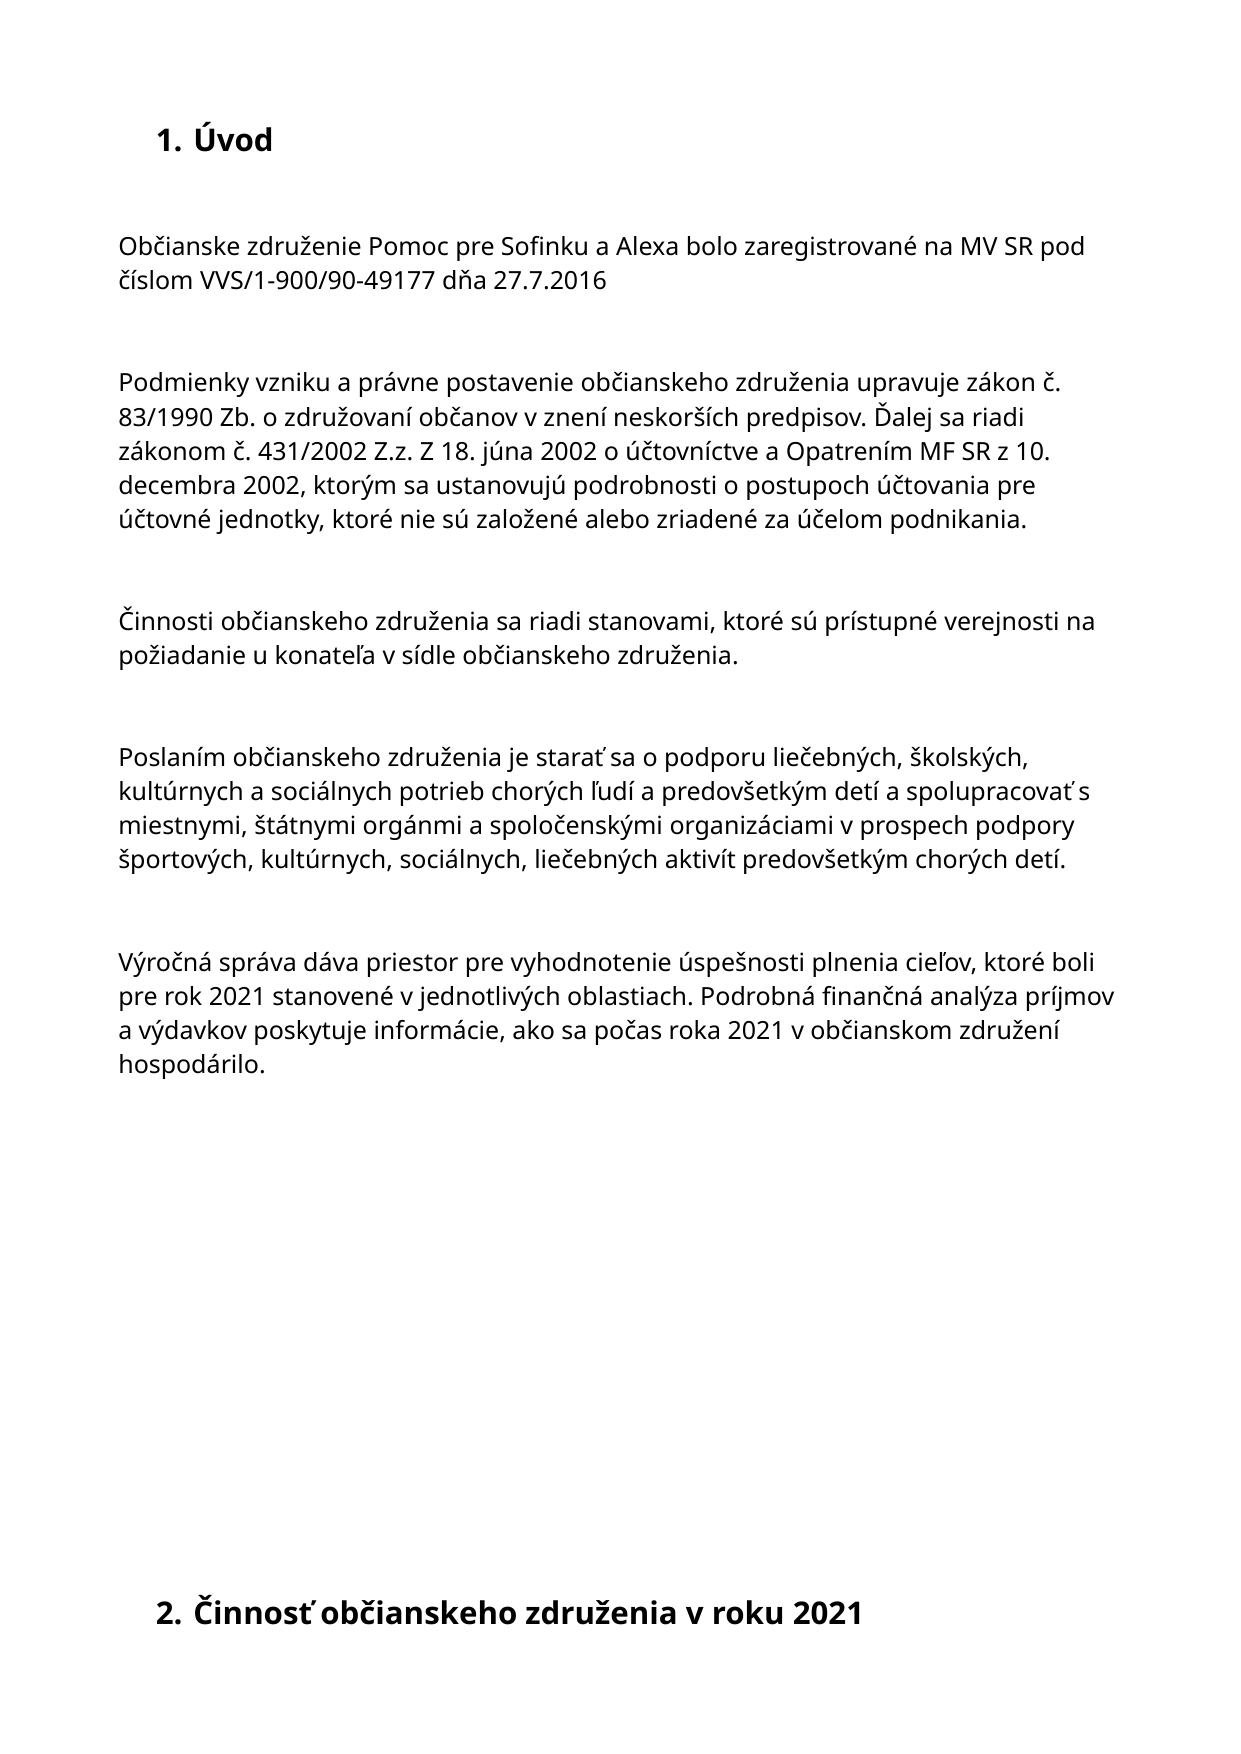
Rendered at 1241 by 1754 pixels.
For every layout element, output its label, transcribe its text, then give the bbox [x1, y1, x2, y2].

text Výročná správa dáva priestor pre vyhodnotenie úspešnosti plnenia cieľov, ktoré boli pre rok 2021 stanovené v jednotlivých oblastiach. Podrobná finančná analýza príjmov a výdavkov poskytuje informácie, ako sa počas roka 2021 v občianskom združení hospodárilo. [118, 944, 1122, 1080]
text Občianske združenie Pomoc pre Sofinku a Alexa bolo zaregistrované na MV SR pod číslom VVS/1-900/90-49177 dňa 27.7.2016 [118, 229, 1122, 297]
text Poslaním občianskeho združenia je starať sa o podporu liečebných, školských, kultúrnych a sociálnych potrieb chorých ľudí a predovšetkým detí a spolupracovať s miestnymi, štátnymi orgánmi a spoločenskými organizáciami v prospech podpory športových, kultúrnych, sociálnych, liečebných aktivít predovšetkým chorých detí. [118, 740, 1122, 876]
text Podmienky vzniku a právne postavenie občianskeho združenia upravuje zákon č. 83/1990 Zb. o združovaní občanov v znení neskorších predpisov. Ďalej sa riadi zákonom č. 431/2002 Z.z. Z 18. júna 2002 o účtovníctve a Opatrením MF SR z 10. decembra 2002, ktorým sa ustanovujú podrobnosti o postupoch účtovania pre účtovné jednotky, ktoré nie sú založené alebo zriadené za účelom podnikania. [118, 365, 1122, 535]
list Úvod [156, 118, 1122, 161]
list Činnosť občianskeho združenia v roku 2021 [156, 1591, 1122, 1634]
text Činnosti občianskeho združenia sa riadi stanovami, ktoré sú prístupné verejnosti na požiadanie u konateľa v sídle občianskeho združenia. [118, 603, 1122, 672]
